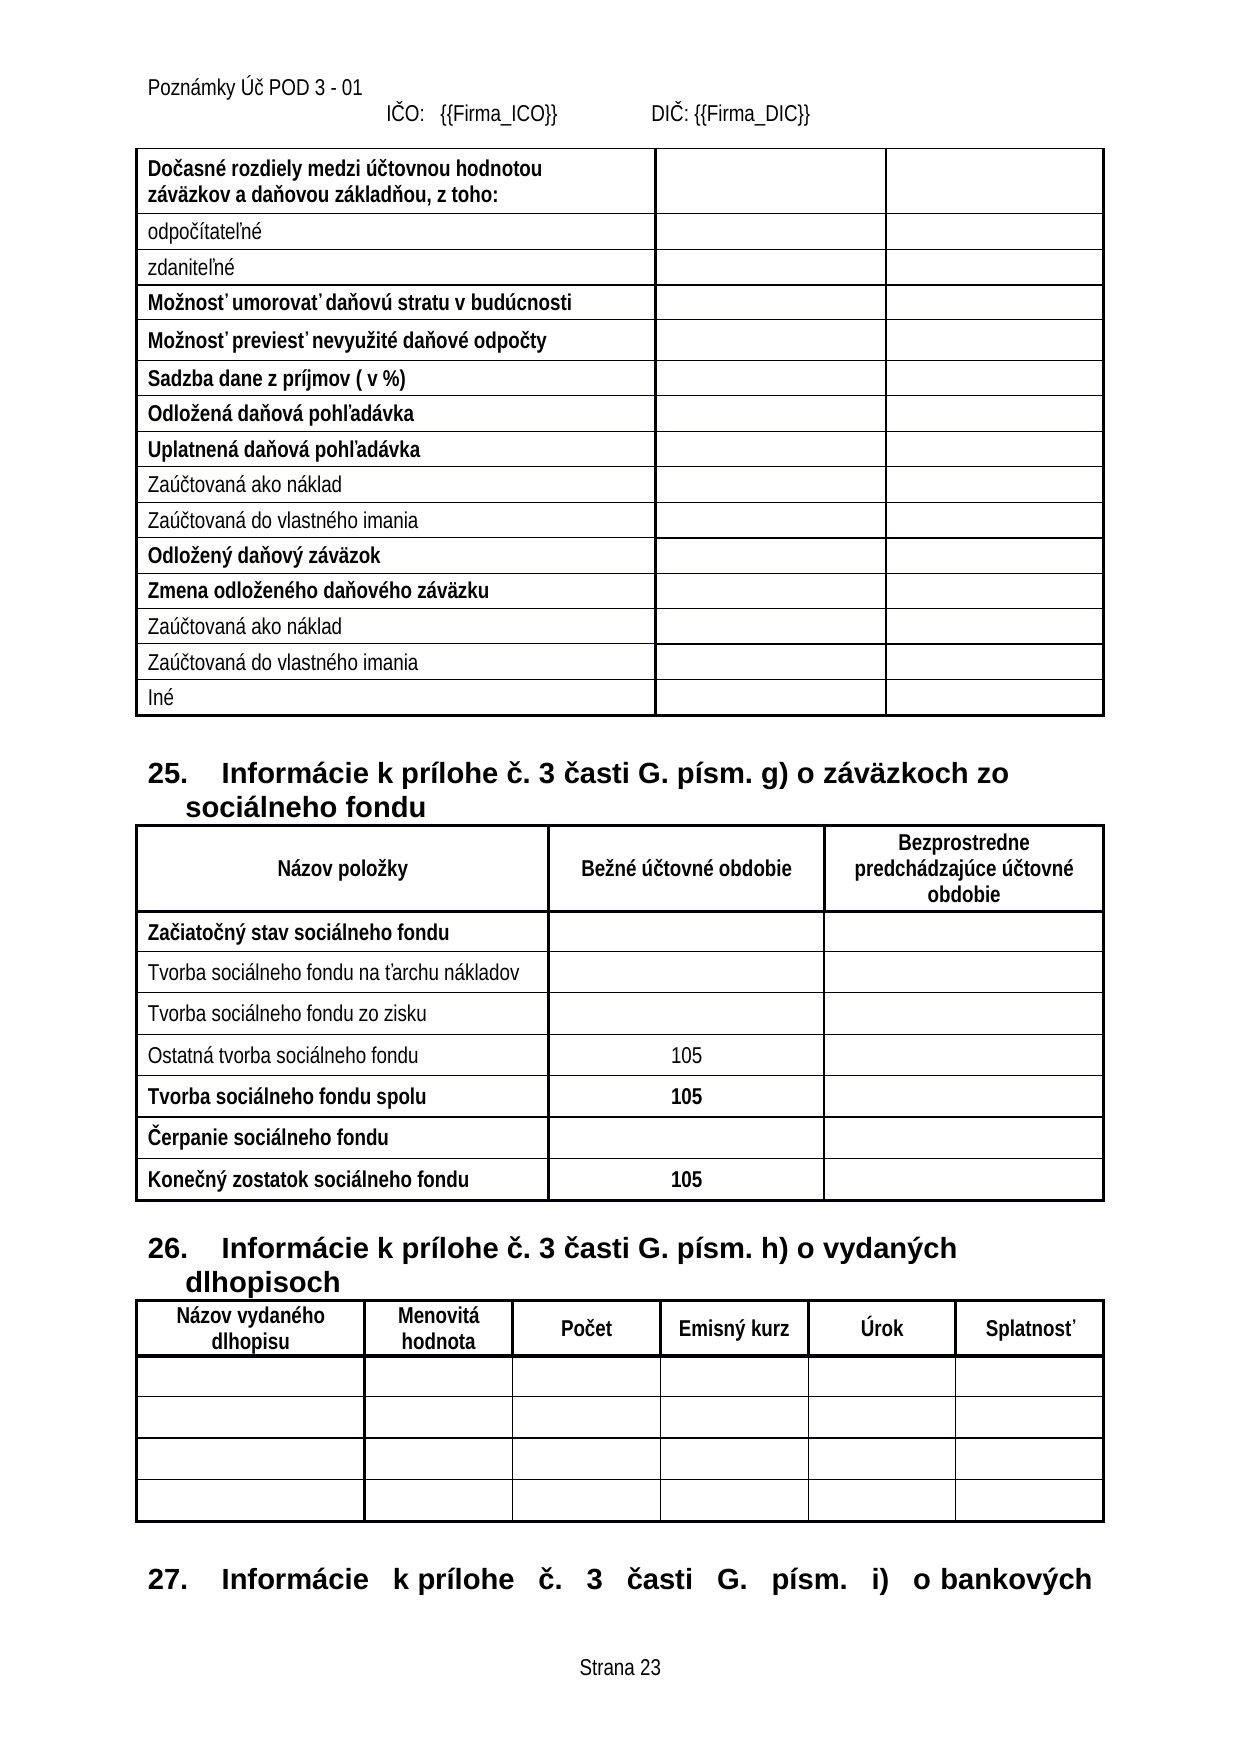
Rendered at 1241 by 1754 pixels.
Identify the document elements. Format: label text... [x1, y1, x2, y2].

table_cell [366, 1397, 512, 1437]
table_cell [513, 1480, 660, 1520]
table_cell [657, 361, 885, 395]
table_cell [887, 396, 1102, 431]
table_cell [809, 1397, 955, 1437]
table_cell [956, 1358, 1102, 1396]
table_cell Začiatočný stav sociálneho fondu [138, 913, 547, 951]
table_cell [887, 320, 1102, 360]
table_cell Zaúčtovaná ako náklad [138, 467, 654, 502]
table_cell Tvorba sociálneho fondu spolu [138, 1076, 547, 1116]
table_cell 105 [550, 1035, 823, 1075]
table_cell [657, 609, 885, 643]
table_cell Zaúčtovaná do vlastného imania [138, 644, 654, 679]
table_cell Zaúčtovaná do vlastného imania [138, 503, 654, 537]
table_cell [956, 1397, 1102, 1437]
table_cell Odložená daňová pohľadávka [138, 396, 654, 431]
table_cell [825, 1118, 1102, 1158]
table_cell [657, 149, 885, 213]
table_cell [550, 1118, 823, 1158]
table_cell [809, 1439, 955, 1478]
table_cell [513, 1439, 660, 1478]
table_cell odpočítateľné [138, 214, 654, 249]
table_cell Zaúčtovaná ako náklad [138, 609, 654, 643]
table_cell [138, 1397, 363, 1437]
table_cell [825, 1035, 1102, 1075]
table_cell [887, 149, 1102, 213]
table_cell [550, 993, 823, 1034]
table_cell [657, 320, 885, 360]
table_header Názov vydaného dlhopisu [138, 1302, 363, 1354]
table_cell [887, 609, 1102, 643]
table_cell Možnosť previesť nevyužité daňové odpočty [138, 320, 654, 360]
table_cell [887, 286, 1102, 318]
title Informácie k prílohe č. 3 časti G. písm. g) o záväzkoch zo sociálneho fondu [148, 757, 1092, 824]
table_header Bežné účtovné obdobie [550, 827, 823, 909]
table_cell [138, 1480, 363, 1520]
table_header Emisný kurz [662, 1302, 807, 1354]
table_cell [887, 467, 1102, 502]
table_cell [825, 1076, 1102, 1116]
table_cell [809, 1480, 955, 1520]
title Informácie k prílohe č. 3 časti G. písm. i) o bankových [148, 1562, 1092, 1596]
table_cell zdaniteľné [138, 250, 654, 284]
table_cell [887, 361, 1102, 395]
table_cell [825, 993, 1102, 1034]
table_cell Tvorba sociálneho fondu zo zisku [138, 993, 547, 1034]
table_cell [657, 467, 885, 502]
table_cell [657, 574, 885, 608]
table_cell [657, 432, 885, 466]
title Informácie k prílohe č. 3 časti G. písm. h) o vydaných dlhopisoch [148, 1231, 1092, 1298]
table_cell [887, 645, 1102, 679]
table_cell [657, 645, 885, 679]
table_cell [825, 952, 1102, 992]
table_cell [513, 1397, 660, 1437]
table_header Bezprostredne predchádzajúce účtovné obdobie [826, 827, 1102, 909]
table_cell [513, 1358, 660, 1396]
table_cell [366, 1480, 512, 1520]
table_cell [887, 432, 1102, 466]
table_cell Tvorba sociálneho fondu na ťarchu nákladov [138, 952, 547, 992]
table_cell [661, 1358, 808, 1396]
table_cell [657, 286, 885, 318]
table_cell [956, 1480, 1102, 1520]
table_cell Možnosť umorovať daňovú stratu v budúcnosti [138, 286, 654, 318]
table_cell [550, 913, 823, 951]
table_cell Zmena odloženého daňového záväzku [138, 574, 654, 608]
table_cell [887, 539, 1102, 572]
table_cell Iné [138, 680, 654, 714]
table_header Splatnosť [957, 1302, 1102, 1354]
table_cell [657, 250, 885, 284]
table_cell Dočasné rozdiely medzi účtovnou hodnotou záväzkov a daňovou základňou, z toho: [138, 149, 654, 213]
table_cell Sadzba dane z príjmov ( v %) [138, 361, 654, 395]
table_cell [657, 214, 885, 249]
table_cell [657, 680, 885, 714]
table_cell [825, 1159, 1102, 1199]
table_header Počet [514, 1302, 659, 1354]
table_cell [138, 1439, 363, 1478]
table_cell 105 [550, 1159, 823, 1199]
table_header Úrok [810, 1302, 954, 1354]
table_cell Čerpanie sociálneho fondu [138, 1118, 547, 1158]
table_cell [887, 680, 1102, 714]
table_cell [887, 574, 1102, 608]
table_cell [550, 952, 823, 992]
table_cell [366, 1358, 512, 1396]
table_cell [825, 913, 1102, 951]
table_cell [887, 214, 1102, 249]
table_cell [138, 1358, 363, 1396]
table_cell Ostatná tvorba sociálneho fondu [138, 1035, 547, 1075]
table_cell [657, 503, 885, 537]
table_cell [956, 1439, 1102, 1478]
table_header Názov položky [138, 827, 547, 909]
table_cell [657, 396, 885, 431]
table_cell Konečný zostatok sociálneho fondu [138, 1159, 547, 1199]
table_cell [887, 503, 1102, 537]
table_cell [809, 1358, 955, 1396]
table_header Menovitá hodnota [366, 1302, 511, 1354]
table_cell [661, 1439, 808, 1478]
table_cell Uplatnená daňová pohľadávka [138, 432, 654, 466]
table_cell [366, 1439, 512, 1478]
table_cell [887, 250, 1102, 284]
table_cell [661, 1480, 808, 1520]
table_cell [661, 1397, 808, 1437]
table_cell 105 [550, 1076, 823, 1116]
table_cell Odložený daňový záväzok [138, 538, 654, 572]
table_cell [657, 539, 885, 572]
